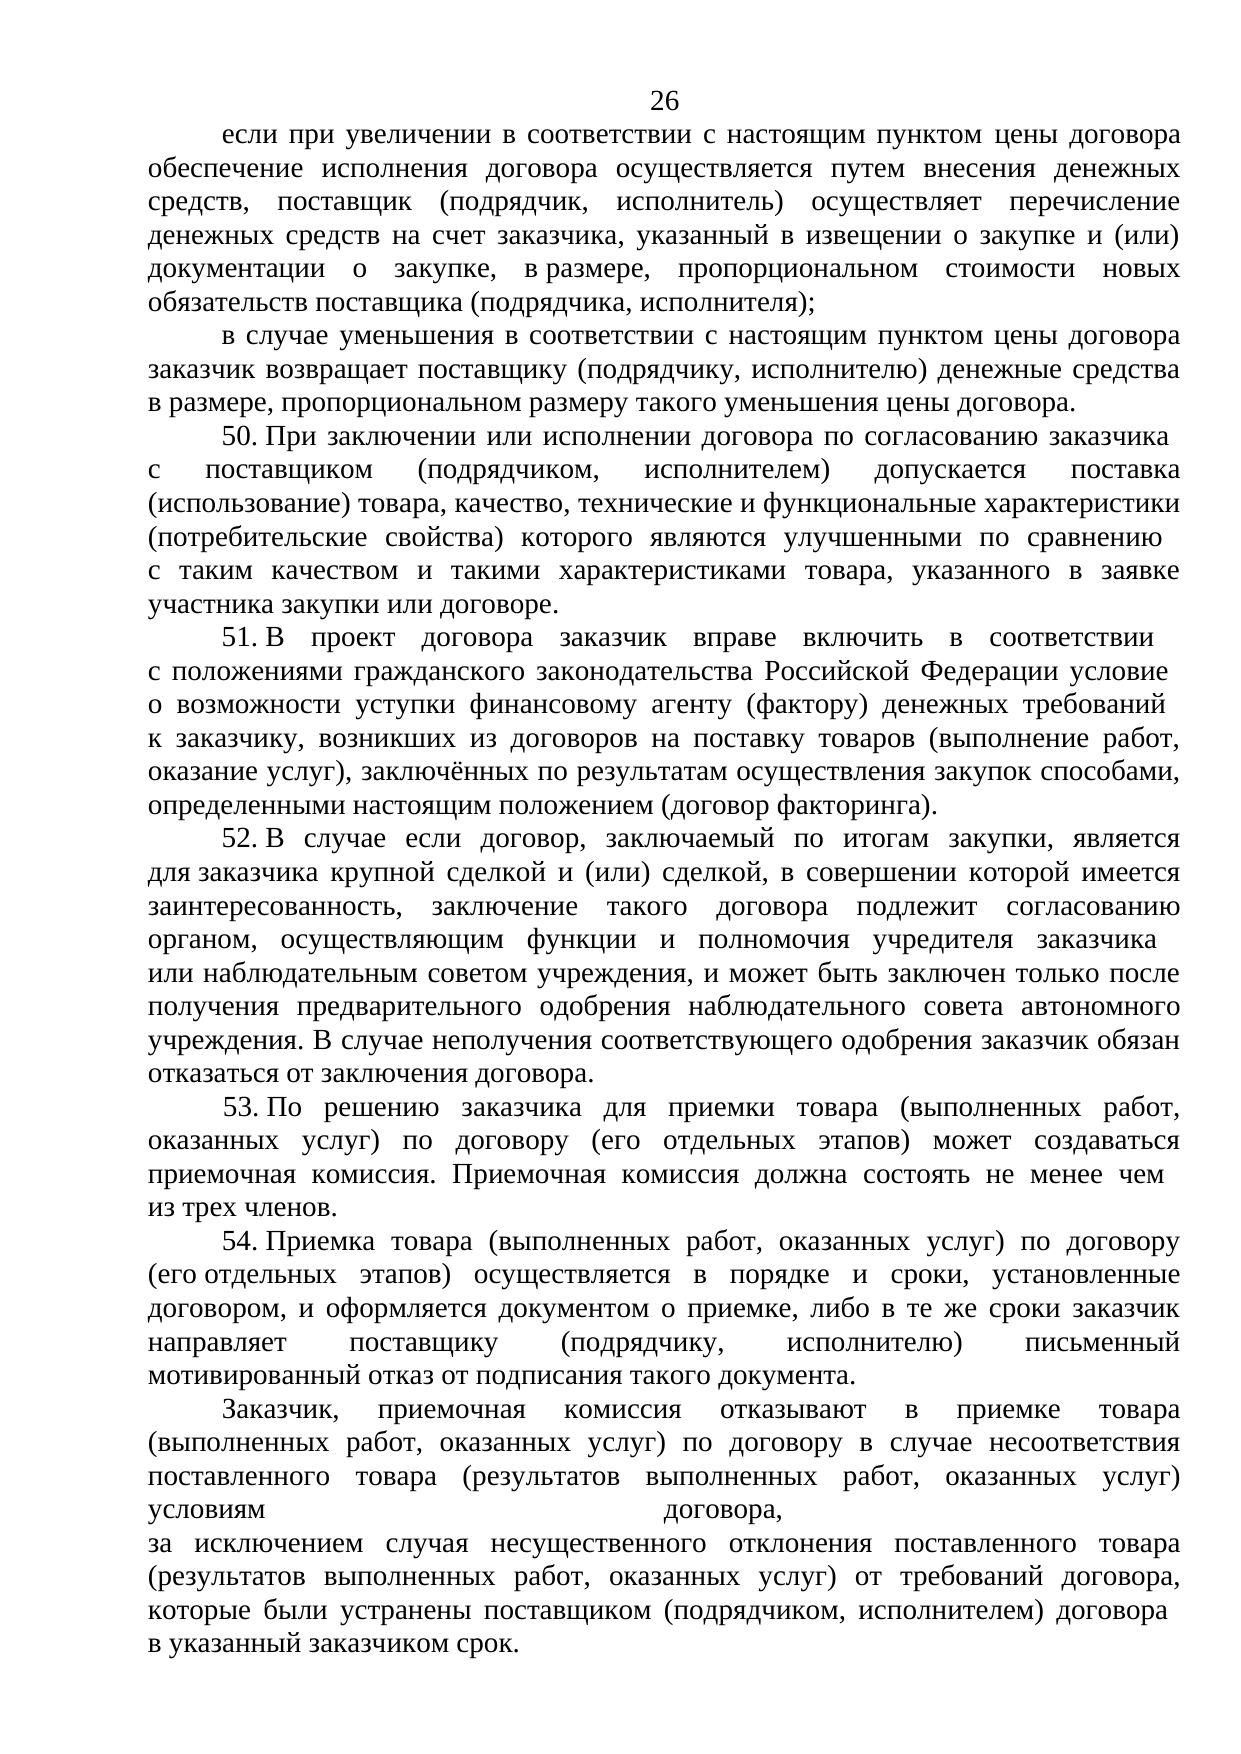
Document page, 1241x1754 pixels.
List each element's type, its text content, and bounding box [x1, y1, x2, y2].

text 53. По решению заказчика для приемки товара (выполненных работ, оказанных услуг) по договору (его отдельных этапов) может создаваться приемочная комиссия. Приемочная комиссия должна состоять не менее чем из трех членов. [148, 1089, 1181, 1223]
text 51. В проект договора заказчик вправе включить в соответствии с положениями гражданского законодательства Российской Федерации условие о возможности уступки финансовому агенту (фактору) денежных требований к заказчику, возникших из договоров на поставку товаров (выполнение работ, оказание услуг), заключённых по результатам осуществления закупок способами, определенными настоящим положением (договор факторинга). [148, 619, 1181, 821]
text в случае уменьшения в соответствии с настоящим пунктом цены договора заказчик возвращает поставщику (подрядчику, исполнителю) денежные средства в размере, пропорциональном размеру такого уменьшения цены договора. [148, 317, 1181, 418]
text 54. Приемка товара (выполненных работ, оказанных услуг) по договору (его отдельных этапов) осуществляется в порядке и сроки, установленные договором, и оформляется документом о приемке, либо в те же сроки заказчик направляет поставщику (подрядчику, исполнителю) письменный мотивированный отказ от подписания такого документа. [148, 1223, 1181, 1391]
text 50. При заключении или исполнении договора по согласованию заказчика с поставщиком (подрядчиком, исполнителем) допускается поставка (использование) товара, качество, технические и функциональные характеристики (потребительские свойства) которого являются улучшенными по сравнению с таким качеством и такими характеристиками товара, указанного в заявке участника закупки или договоре. [148, 418, 1181, 619]
text если при увеличении в соответствии с настоящим пунктом цены договора обеспечение исполнения договора осуществляется путем внесения денежных средств, поставщик (подрядчик, исполнитель) осуществляет перечисление денежных средств на счет заказчика, указанный в извещении о закупке и (или) документации о закупке, в размере, пропорциональном стоимости новых обязательств поставщика (подрядчика, исполнителя); [148, 116, 1181, 317]
text Заказчик, приемочная комиссия отказывают в приемке товара (выполненных работ, оказанных услуг) по договору в случае несоответствия поставленного товара (результатов выполненных работ, оказанных услуг) условиям договора, за исключением случая несущественного отклонения поставленного товара (результатов выполненных работ, оказанных услуг) от требований договора, которые были устранены поставщиком (подрядчиком, исполнителем) договора в указанный заказчиком срок. [148, 1391, 1181, 1659]
text 52. В случае если договор, заключаемый по итогам закупки, является для заказчика крупной сделкой и (или) сделкой, в совершении которой имеется заинтересованность, заключение такого договора подлежит согласованию органом, осуществляющим функции и полномочия учредителя заказчика или наблюдательным советом учреждения, и может быть заключен только после получения предварительного одобрения наблюдательного совета автономного учреждения. В случае неполучения соответствующего одобрения заказчик обязан отказаться от заключения договора. [148, 821, 1181, 1089]
